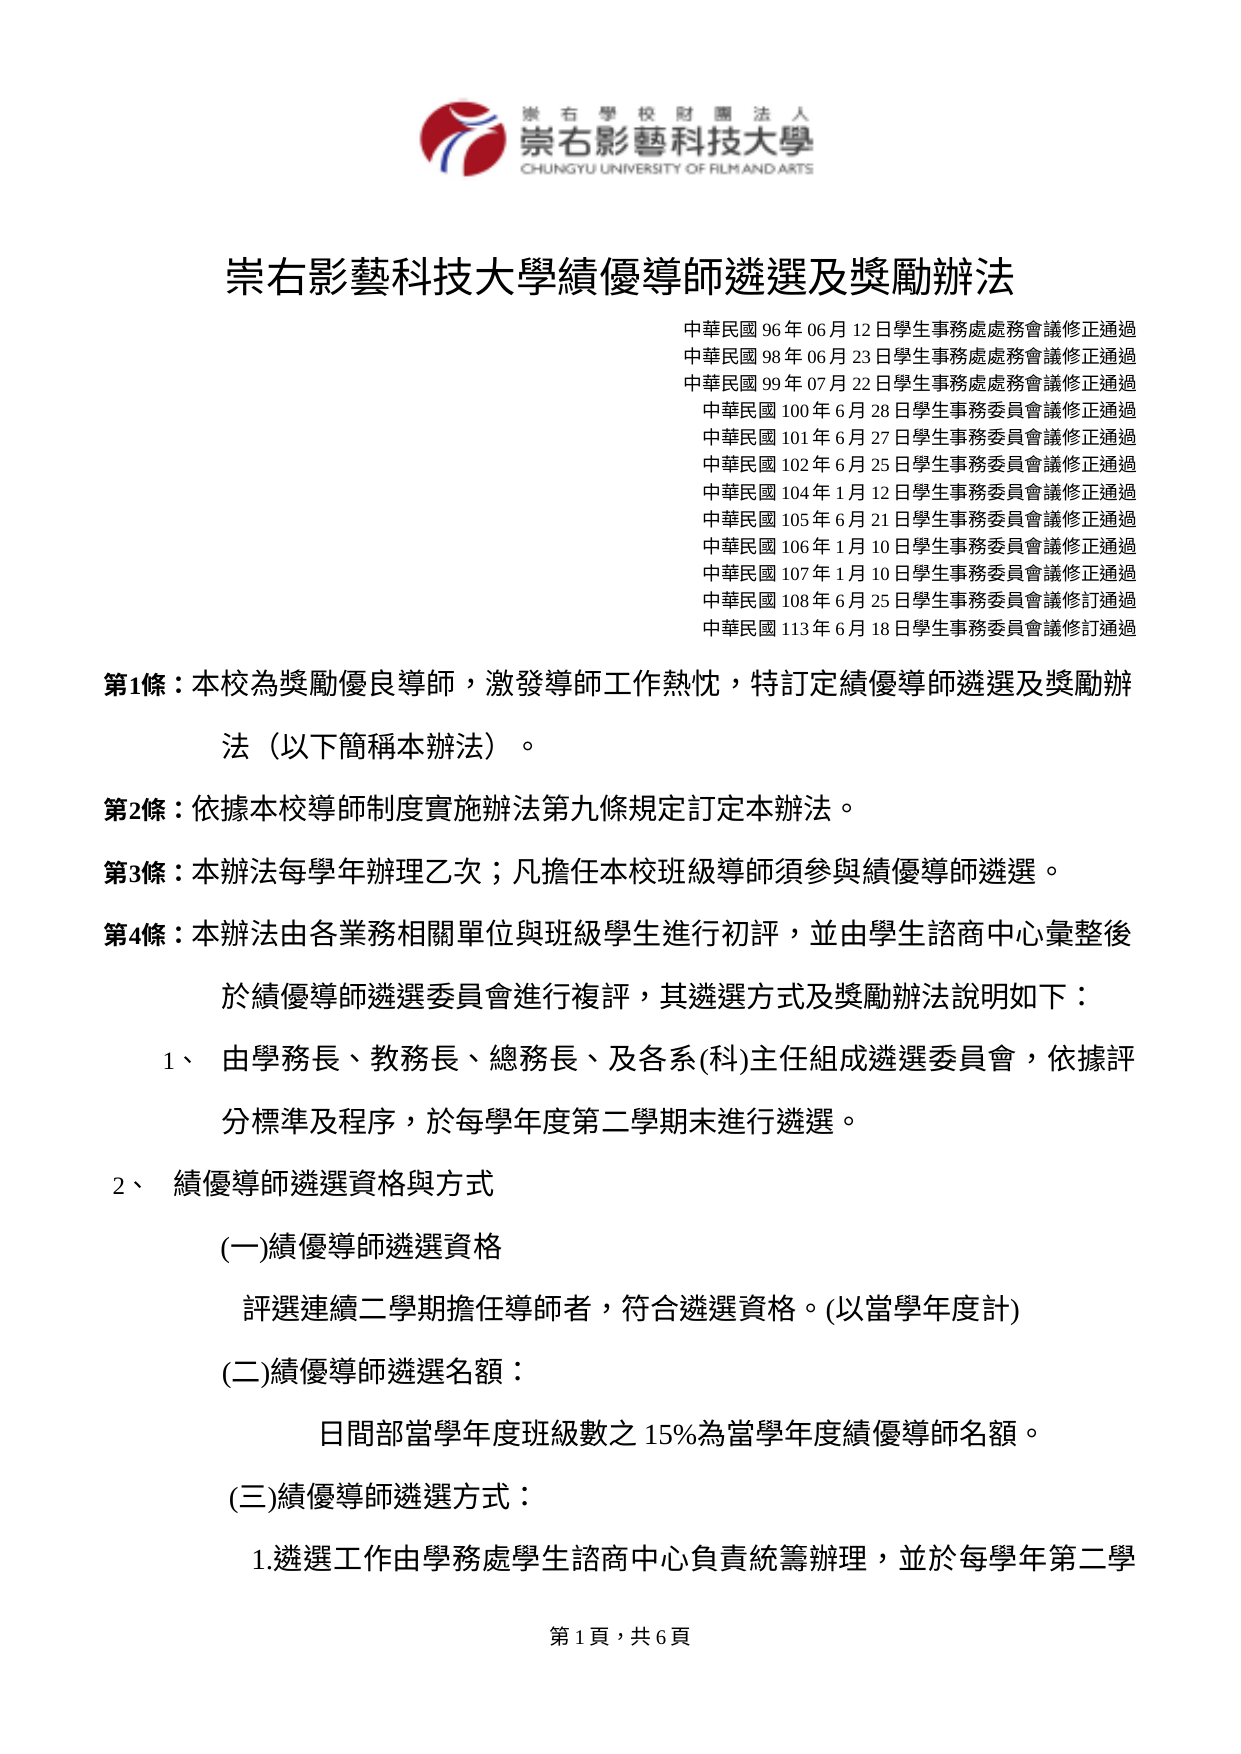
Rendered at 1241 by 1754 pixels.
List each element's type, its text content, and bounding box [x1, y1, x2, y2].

text 中華民國106年1月10日學生事務委員會議修正通過 [103, 532, 1137, 559]
text 中華民國102年6月25日學生事務委員會議修正通過 [103, 450, 1137, 477]
text 中華民國108年6月25日學生事務委員會議修訂通過 [103, 586, 1137, 613]
list 本辦法由各業務相關單位與班級學生進行初評，並由學生諮商中心彙整後於績優導師遴選委員會進行複評，其遴選方式及獎勵辦法說明如下： [103, 890, 1137, 1015]
text 中華民國107年1月10日學生事務委員會議修正通過 [103, 559, 1137, 586]
text 中華民國98年06月23日學生事務處處務會議修正通過 [103, 341, 1137, 368]
text (三)績優導師遴選方式： [228, 1453, 1137, 1515]
text 1.遴選工作由學務處學生諮商中心負責統籌辦理，並於每學年第二學 [251, 1515, 1137, 1578]
text 中華民國113年6月18日學生事務委員會議修訂通過 [103, 613, 1137, 640]
list 本辦法每學年辦理乙次；凡擔任本校班級導師須參與績優導師遴選。 [103, 828, 1137, 890]
list 依據本校導師制度實施辦法第九條規定訂定本辦法。 [103, 765, 1137, 828]
text 中華民國105年6月21日學生事務委員會議修正通過 [103, 504, 1137, 532]
text 評選連續二學期擔任導師者，符合遴選資格。(以當學年度計) [103, 1265, 1137, 1328]
text (一)績優導師遴選資格 [103, 1203, 1137, 1265]
text 中華民國101年6月27日學生事務委員會議修正通過 [103, 423, 1137, 450]
text 崇右影藝科技大學績優導師遴選及獎勵辦法 [103, 233, 1137, 295]
text 中華民國104年1月12日學生事務委員會議修正通過 [103, 477, 1137, 504]
text 日間部當學年度班級數之15%為當學年度績優導師名額。 [251, 1390, 1137, 1453]
list 由學務長、教務長、總務長、及各系(科)主任組成遴選委員會，依據評分標準及程序，於每學年度第二學期末進行遴選。 [162, 1015, 1137, 1140]
list 績優導師遴選資格與方式 [103, 1140, 1137, 1203]
text 中華民國96年06月12日學生事務處處務會議修正通過 [103, 314, 1137, 341]
text (二)績優導師遴選名額： [222, 1328, 1137, 1390]
text 中華民國100年6月28日學生事務委員會議修正通過 [103, 396, 1137, 423]
text 中華民國99年07月22日學生事務處處務會議修正通過 [103, 368, 1137, 396]
list 本校為獎勵優良導師，激發導師工作熱忱，特訂定績優導師遴選及獎勵辦法（以下簡稱本辦法）。 [103, 640, 1137, 765]
